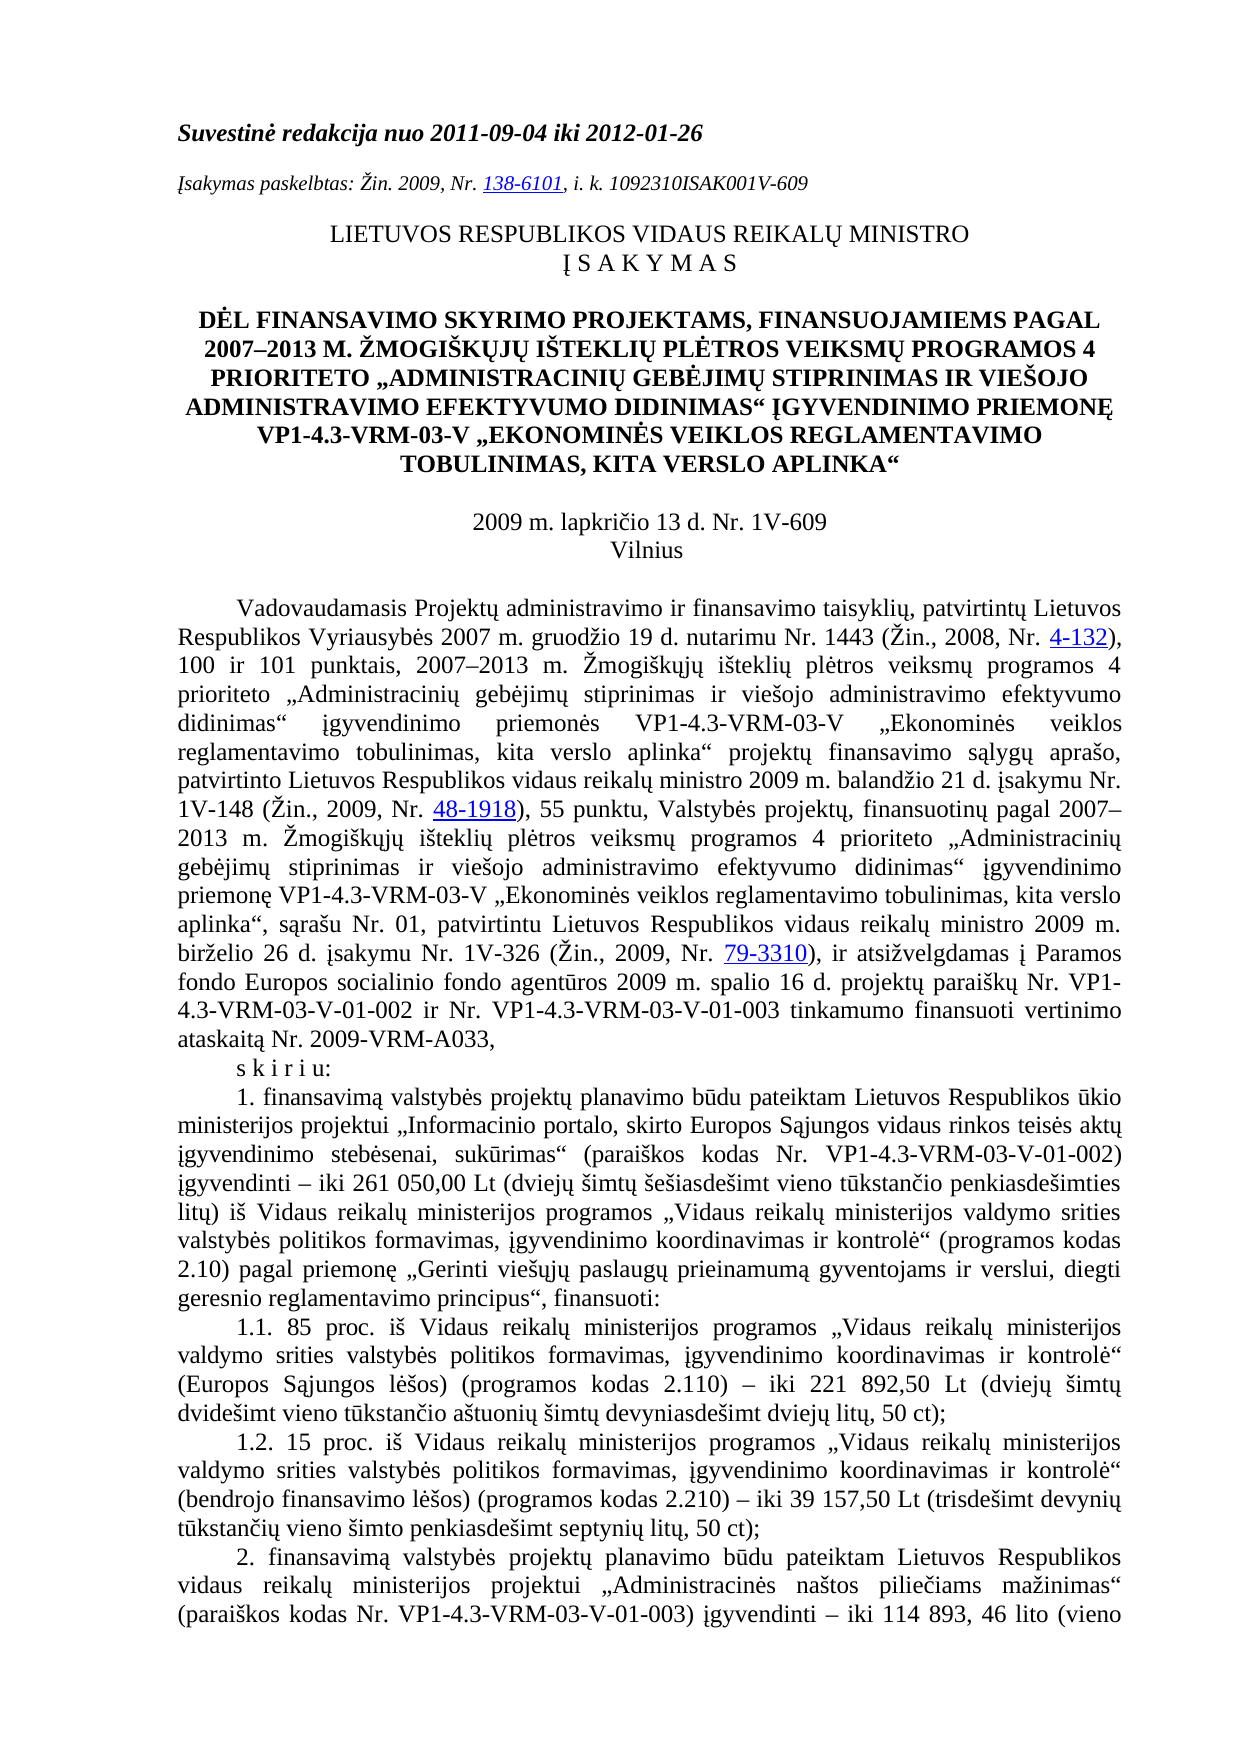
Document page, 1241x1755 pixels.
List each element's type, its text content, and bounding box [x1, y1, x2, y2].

text DĖL FINANSAVIMO SKYRIMO PROJEKTams, FINANSUOJAMiems PAGAL 2007–2013 m. Žmogiškųjų išteklių plėtros veiksmų programos 4 prioriteto „Administracinių gebėjimų stiprinimas ir viešojo administravimo efektyvumo didinimas“ ĮGYVENDINIMO priemonĘ VP1-4.3-VRM-03-V „ekonominės veiklos reglamentavimo tobulinimas, kita verslo aplinka“ [177, 305, 1122, 478]
text 1.2. 15 proc. iš Vidaus reikalų ministerijos programos „Vidaus reikalų ministerijos valdymo srities valstybės politikos formavimas, įgyvendinimo koordinavimas ir kontrolė“ (bendrojo finansavimo lėšos) (programos kodas 2.210) – iki 39 157,50 Lt (trisdešimt devynių tūkstančių vieno šimto penkiasdešimt septynių litų, 50 ct); [177, 1427, 1122, 1542]
text 1. finansavimą valstybės projektų planavimo būdu pateiktam Lietuvos Respublikos ūkio ministerijos projektui „Informacinio portalo, skirto Europos Sąjungos vidaus rinkos teisės aktų įgyvendinimo stebėsenai, sukūrimas“ (paraiškos kodas Nr. VP1-4.3-VRM-03-V-01-002) įgyvendinti – iki 261 050,00 Lt (dviejų šimtų šešiasdešimt vieno tūkstančio penkiasdešimties litų) iš Vidaus reikalų ministerijos programos „Vidaus reikalų ministerijos valdymo srities valstybės politikos formavimas, įgyvendinimo koordinavimas ir kontrolė“ (programos kodas 2.10) pagal priemonę „Gerinti viešųjų paslaugų prieinamumą gyventojams ir verslui, diegti geresnio reglamentavimo principus“, finansuoti: [177, 1082, 1122, 1312]
text 1.1. 85 proc. iš Vidaus reikalų ministerijos programos „Vidaus reikalų ministerijos valdymo srities valstybės politikos formavimas, įgyvendinimo koordinavimas ir kontrolė“ (Europos Sąjungos lėšos) (programos kodas 2.110) – iki 221 892,50 Lt (dviejų šimtų dvidešimt vieno tūkstančio aštuonių šimtų devyniasdešimt dviejų litų, 50 ct); [177, 1312, 1122, 1427]
text Vadovaudamasis Projektų administravimo ir finansavimo taisyklių, patvirtintų Lietuvos Respublikos Vyriausybės 2007 m. gruodžio 19 d. nutarimu Nr. 1443 (Žin., 2008, Nr. 4-132), 100 ir 101 punktais, 2007–2013 m. Žmogiškųjų išteklių plėtros veiksmų programos 4 prioriteto „Administracinių gebėjimų stiprinimas ir viešojo administravimo efektyvumo didinimas“ įgyvendinimo priemonės VP1-4.3-VRM-03-V „Ekonominės veiklos reglamentavimo tobulinimas, kita verslo aplinka“ projektų finansavimo sąlygų aprašo, patvirtinto Lietuvos Respublikos vidaus reikalų ministro 2009 m. balandžio 21 d. įsakymu Nr. 1V-148 (Žin., 2009, Nr. 48-1918), 55 punktu, Valstybės projektų, finansuotinų pagal 2007–2013 m. Žmogiškųjų išteklių plėtros veiksmų programos 4 prioriteto „Administracinių gebėjimų stiprinimas ir viešojo administravimo efektyvumo didinimas“ įgyvendinimo priemonę VP1-4.3-VRM-03-V „Ekonominės veiklos reglamentavimo tobulinimas, kita verslo aplinka“, sąrašu Nr. 01, patvirtintu Lietuvos Respublikos vidaus reikalų ministro 2009 m. birželio 26 d. įsakymu Nr. 1V-326 (Žin., 2009, Nr. 79-3310), ir atsižvelgdamas į Paramos fondo Europos socialinio fondo agentūros 2009 m. spalio 16 d. projektų paraiškų Nr. VP1-4.3-VRM-03-V-01-002 ir Nr. VP1-4.3-VRM-03-V-01-003 tinkamumo finansuoti vertinimo ataskaitą Nr. 2009-VRM-A033, [177, 593, 1122, 1053]
text Suvestinė redakcija nuo 2011-09-04 iki 2012-01-26 [177, 118, 1122, 147]
text Vilnius [177, 535, 1122, 564]
text LIETUVOS RESPUBLIKOS VIDAUS REIKALŲ MINISTRO [177, 219, 1122, 248]
text Įsakymas paskelbtas: Žin. 2009, Nr. 138-6101, i. k. 1092310ISAK001V-609 [177, 171, 1122, 195]
text s k i r i u: [177, 1053, 1122, 1082]
text 2. finansavimą valstybės projektų planavimo būdu pateiktam Lietuvos Respublikos vidaus reikalų ministerijos projektui „Administracinės naštos piliečiams mažinimas“ (paraiškos kodas Nr. VP1-4.3-VRM-03-V-01-003) įgyvendinti – iki 114 893, 46 lito (vieno [177, 1542, 1122, 1628]
text 2009 m. lapkričio 13 d. Nr. 1V-609 [177, 507, 1122, 535]
text Į S A K Y M A S [177, 248, 1122, 277]
